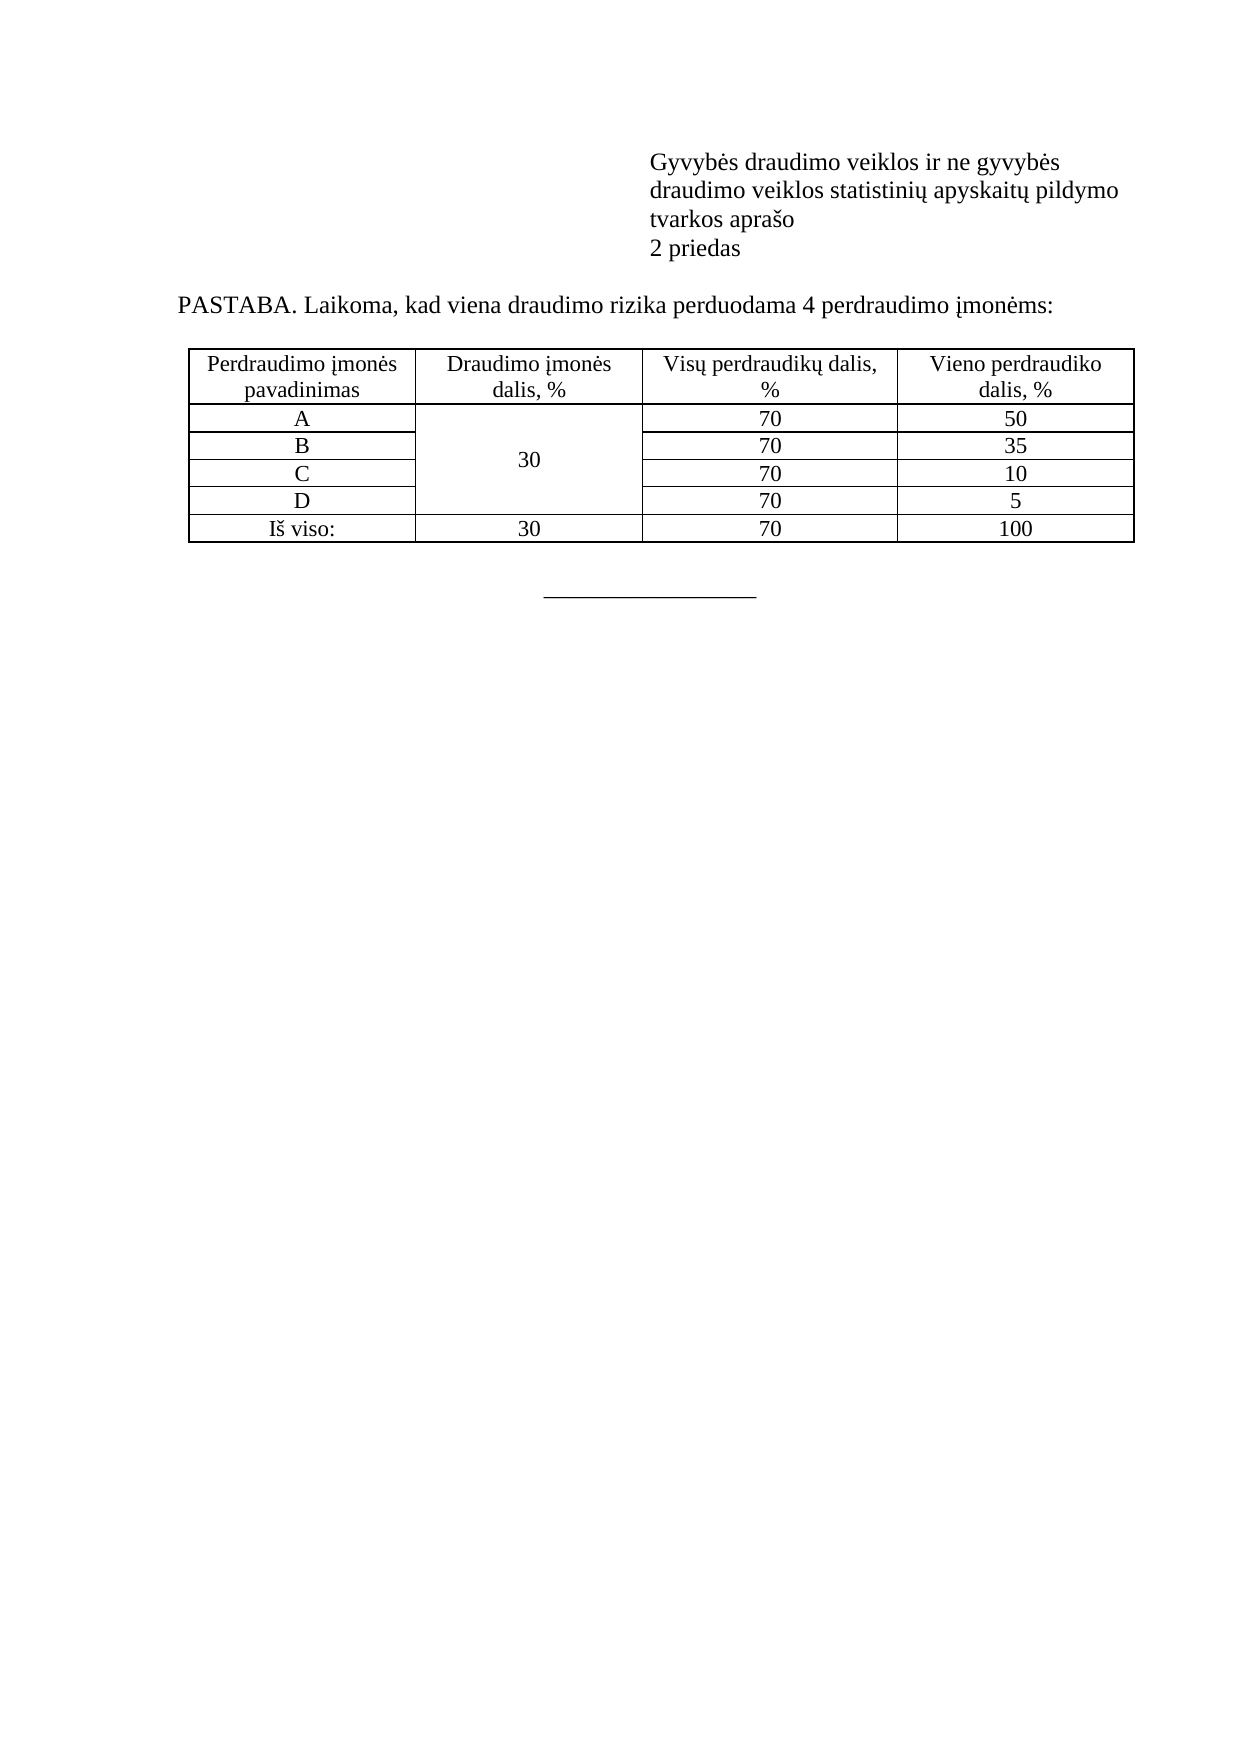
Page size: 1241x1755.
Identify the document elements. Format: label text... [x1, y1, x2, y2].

table_cell B [190, 433, 415, 459]
table_header Draudimo įmonės dalis, % [416, 350, 642, 403]
table_cell D [190, 487, 415, 513]
table_cell 10 [898, 460, 1133, 486]
text PASTABA. Laikoma, kad viena draudimo rizika perduodama 4 perdraudimo įmonėms: [177, 291, 1122, 319]
table_cell 30 [416, 515, 642, 541]
text draudimo veiklos statistinių apyskaitų pildymo [649, 176, 1122, 204]
table_cell A [190, 405, 415, 431]
table_cell 50 [898, 405, 1133, 431]
table_cell 100 [898, 515, 1133, 541]
table_cell 70 [643, 433, 897, 459]
text Gyvybės draudimo veiklos ir ne gyvybės [649, 147, 1122, 176]
table_cell 70 [643, 515, 897, 541]
table_header Visų perdraudikų dalis, % [643, 350, 897, 403]
table_cell 70 [643, 405, 897, 431]
table_header Vieno perdraudiko dalis, % [898, 350, 1133, 403]
table_cell 30 [416, 405, 642, 513]
table_cell 70 [643, 460, 897, 486]
text tvarkos aprašo [649, 204, 1122, 233]
table_cell 35 [898, 433, 1133, 459]
text 2 priedas [649, 233, 1122, 262]
text _________________ [177, 572, 1122, 601]
table_cell 70 [643, 487, 897, 513]
table_cell C [190, 460, 415, 486]
table_cell Iš viso: [190, 515, 415, 541]
table_header Perdraudimo įmonės pavadinimas [190, 350, 415, 403]
table_cell 5 [898, 487, 1133, 513]
